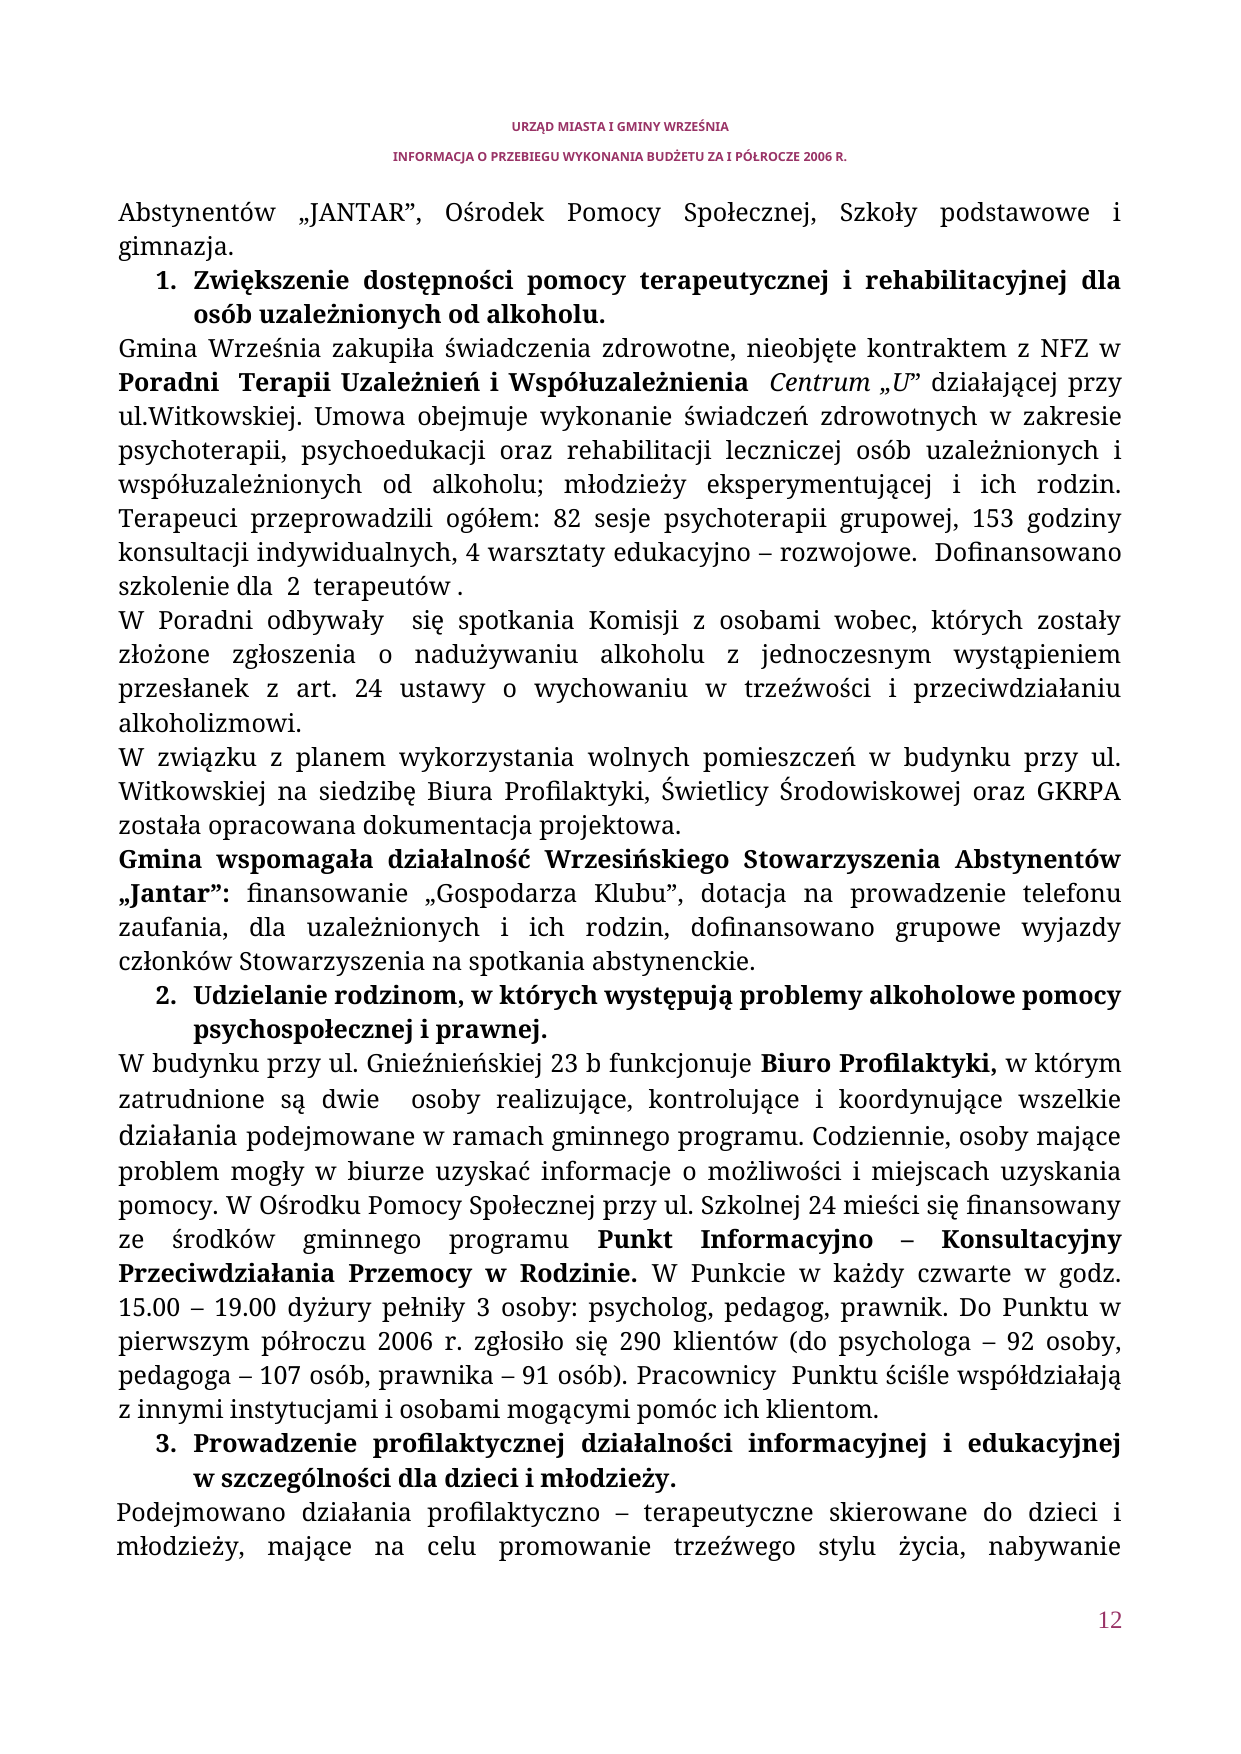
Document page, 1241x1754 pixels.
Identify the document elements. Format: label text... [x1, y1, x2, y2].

text Gmina wspomagała działalność Wrzesińskiego Stowarzyszenia Abstynentów „Jantar”: finansowanie „Gospodarza Klubu”, dotacja na prowadzenie telefonu zaufania, dla uzależnionych i ich rodzin, dofinansowano grupowe wyjazdy członków Stowarzyszenia na spotkania abstynenckie. [118, 841, 1122, 978]
text W budynku przy ul. Gnieźnieńskiej 23 b funkcjonuje Biuro Profilaktyki, w którym zatrudnione są dwie osoby realizujące, kontrolujące i koordynujące wszelkie działania podejmowane w ramach gminnego programu. Codziennie, osoby mające problem mogły w biurze uzyskać informacje o możliwości i miejscach uzyskania pomocy. W Ośrodku Pomocy Społecznej przy ul. Szkolnej 24 mieści się finansowany ze środków gminnego programu Punkt Informacyjno – Konsultacyjny Przeciwdziałania Przemocy w Rodzinie. W Punkcie w każdy czwarte w godz. 15.00 – 19.00 dyżury pełniły 3 osoby: psycholog, pedagog, prawnik. Do Punktu w pierwszym półroczu 2006 r. zgłosiło się 290 klientów (do psychologa – 92 osoby, pedagoga – 107 osób, prawnika – 91 osób). Pracownicy Punktu ściśle współdziałają z innymi instytucjami i osobami mogącymi pomóc ich klientom. [118, 1046, 1122, 1426]
text Podejmowano działania profilaktyczno – terapeutyczne skierowane do dzieci i młodzieży, mające na celu promowanie trzeźwego stylu życia, nabywanie [116, 1494, 1122, 1562]
text Gmina Września zakupiła świadczenia zdrowotne, nieobjęte kontraktem z NFZ w Poradni Terapii Uzależnień i Współuzależnienia Centrum „U” działającej przy ul.Witkowskiej. Umowa obejmuje wykonanie świadczeń zdrowotnych w zakresie psychoterapii, psychoedukacji oraz rehabilitacji leczniczej osób uzależnionych i współuzależnionych od alkoholu; młodzieży eksperymentującej i ich rodzin. Terapeuci przeprowadzili ogółem: 82 sesje psychoterapii grupowej, 153 godziny konsultacji indywidualnych, 4 warsztaty edukacyjno – rozwojowe. Dofinansowano szkolenie dla 2 terapeutów . [118, 331, 1122, 603]
list Udzielanie rodzinom, w których występują problemy alkoholowe pomocy psychospołecznej i prawnej. [156, 978, 1122, 1046]
list Prowadzenie profilaktycznej działalności informacyjnej i edukacyjnej w szczególności dla dzieci i młodzieży. [156, 1426, 1122, 1494]
text Abstynentów „JANTAR”, Ośrodek Pomocy Społecznej, Szkoły podstawowe i gimnazja. [118, 194, 1122, 262]
list Zwiększenie dostępności pomocy terapeutycznej i rehabilitacyjnej dla osób uzależnionych od alkoholu. [156, 262, 1122, 331]
text W związku z planem wykorzystania wolnych pomieszczeń w budynku przy ul. Witkowskiej na siedzibę Biura Profilaktyki, Świetlicy Środowiskowej oraz GKRPA została opracowana dokumentacja projektowa. [118, 739, 1122, 841]
text W Poradni odbywały się spotkania Komisji z osobami wobec, których zostały złożone zgłoszenia o nadużywaniu alkoholu z jednoczesnym wystąpieniem przesłanek z art. 24 ustawy o wychowaniu w trzeźwości i przeciwdziałaniu alkoholizmowi. [118, 603, 1122, 739]
